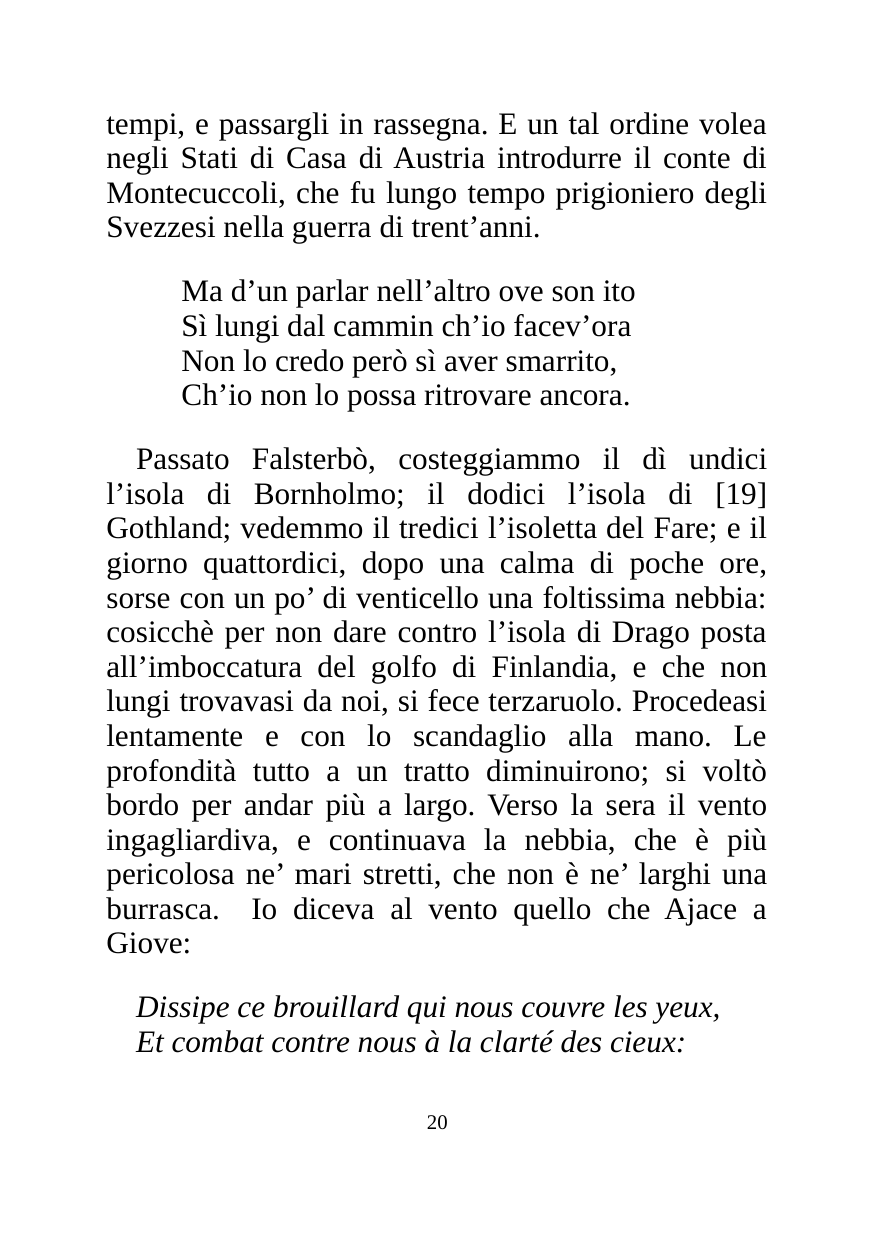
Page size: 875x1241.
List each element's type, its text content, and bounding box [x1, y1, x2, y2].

text tempi, e passargli in rassegna. E un tal ordine volea negli Stati di Casa di Austria introdurre il conte di Montecuccoli, che fu lungo tempo prigioniero degli Svezzesi nella guerra di trent’anni. [106, 106, 768, 244]
text Ma d’un parlar nell’altro ove son ito Sì lungi dal cammin ch’io facev’ora Non lo credo però sì aver smarrito, Ch’io non lo possa ritrovare ancora. [181, 274, 768, 412]
text Dissipe ce brouillard qui nous couvre les yeux, Et combat contre nous à la clarté des cieux: [136, 990, 768, 1059]
text Passato Falsterbò, costeggiammo il dì undici l’isola di Bornholmo; il dodici l’isola di [19] Gothland; vedemmo il tredici l’isoletta del Fare; e il giorno quattordici, dopo una calma di poche ore, sorse con un po’ di venticello una foltissima nebbia: cosicchè per non dare contro l’isola di Drago posta all’imboccatura del golfo di Finlandia, e che non lungi trovavasi da noi, si fece terzaruolo. Procedeasi lentamente e con lo scandaglio alla mano. Le profondità tutto a un tratto diminuirono; si voltò bordo per andar più a largo. Verso la sera il vento ingagliardiva, e continuava la nebbia, che è più pericolosa ne’ mari stretti, che non è ne’ larghi una burrasca. Io diceva al vento quello che Ajace a Giove: [106, 442, 768, 961]
